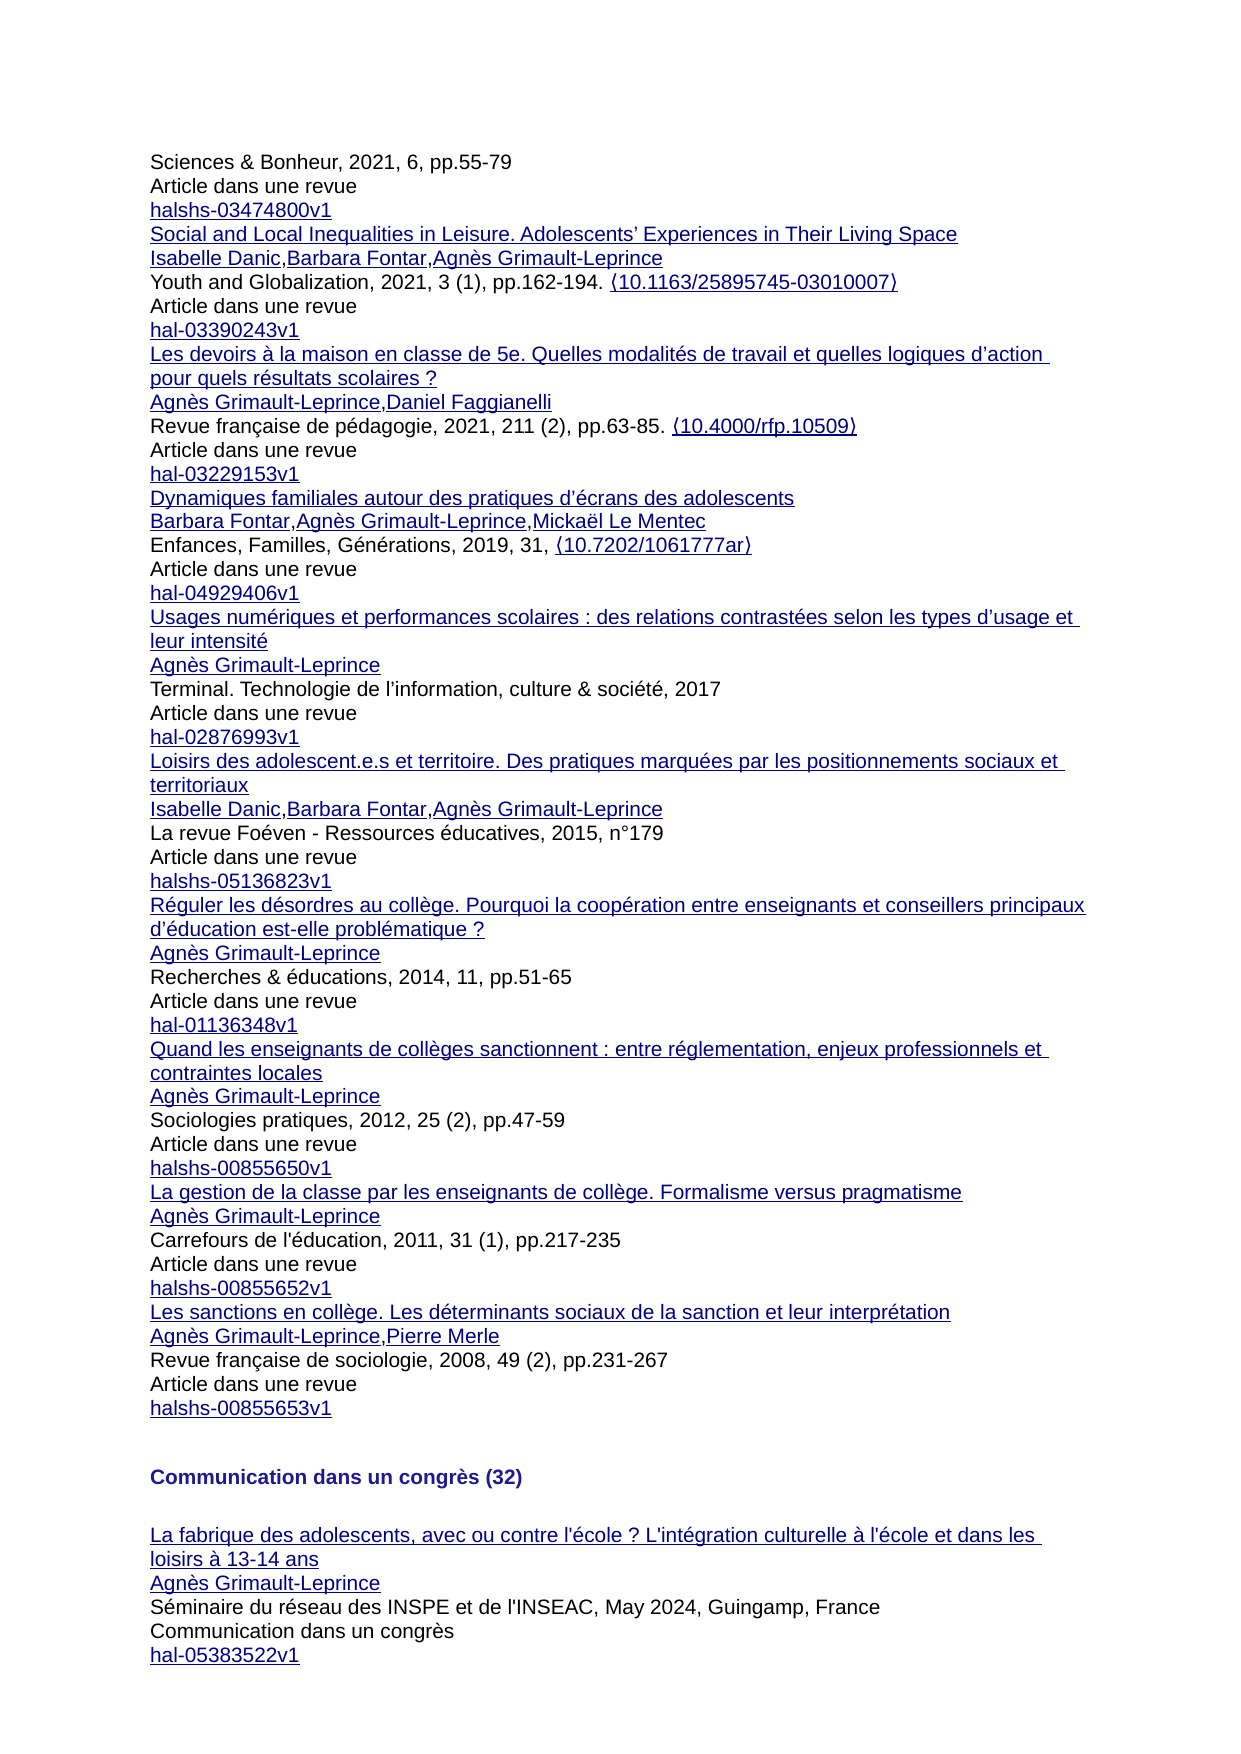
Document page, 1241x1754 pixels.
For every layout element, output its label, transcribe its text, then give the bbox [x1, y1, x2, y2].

table_cell Social and Local Inequalities in Leisure. Adolescents’ Experiences in Their Living Space Isabelle Danic,Barbara Fontar,Agnès Grimault-Leprince Youth and Globalization, 2021, 3 (1), pp.162-194. ⟨10.1163/25895745-03010007⟩ Article dans une revue hal-03390243v1 [150, 222, 1090, 342]
table_header La fabrique des adolescents, avec ou contre l'école ? L'intégration culturelle à l'école et dans les loisirs à 13-14 ans Agnès Grimault-Leprince Séminaire du réseau des INSPE et de l'INSEAC, May 2024, Guingamp, France Communication dans un congrès hal-05383522v1 [150, 1523, 1090, 1667]
table_cell La gestion de la classe par les enseignants de collège. Formalisme versus pragmatisme Agnès Grimault-Leprince Carrefours de l'éducation, 2011, 31 (1), pp.217-235 Article dans une revue halshs-00855652v1 [150, 1180, 1090, 1300]
table_cell Quand les enseignants de collèges sanctionnent : entre réglementation, enjeux professionnels et contraintes locales Agnès Grimault-Leprince Sociologies pratiques, 2012, 25 (2), pp.47-59 Article dans une revue halshs-00855650v1 [150, 1036, 1090, 1180]
table_cell Les devoirs à la maison en classe de 5e. Quelles modalités de travail et quelles logiques d’action pour quels résultats scolaires ? Agnès Grimault-Leprince,Daniel Faggianelli Revue française de pédagogie, 2021, 211 (2), pp.63-85. ⟨10.4000/rfp.10509⟩ Article dans une revue hal-03229153v1 [150, 342, 1090, 485]
table_cell Réguler les désordres au collège. Pourquoi la coopération entre enseignants et conseillers principaux d’éducation est-elle problématique ? Agnès Grimault-Leprince Recherches & éducations, 2014, 11, pp.51-65 Article dans une revue hal-01136348v1 [150, 893, 1090, 1036]
subtitle Communication dans un congrès (32) [150, 1464, 1090, 1488]
table_cell Dynamiques familiales autour des pratiques d’écrans des adolescents Barbara Fontar,Agnès Grimault-Leprince,Mickaël Le Mentec Enfances, Familles, Générations, 2019, 31, ⟨10.7202/1061777ar⟩ Article dans une revue hal-04929406v1 [150, 485, 1090, 605]
table_cell Usages numériques et performances scolaires : des relations contrastées selon les types d’usage et leur intensité Agnès Grimault-Leprince Terminal. Technologie de l’information, culture & société, 2017 Article dans une revue hal-02876993v1 [150, 605, 1090, 749]
table_cell Loisirs des adolescent.e.s et territoire. Des pratiques marquées par les positionnements sociaux et territoriaux Isabelle Danic,Barbara Fontar,Agnès Grimault-Leprince La revue Foéven - Ressources éducatives, 2015, n°179 Article dans une revue halshs-05136823v1 [150, 749, 1090, 893]
table_cell Sciences & Bonheur, 2021, 6, pp.55-79 Article dans une revue halshs-03474800v1 [150, 150, 1090, 222]
table_cell Les sanctions en collège. Les déterminants sociaux de la sanction et leur interprétation Agnès Grimault-Leprince,Pierre Merle Revue française de sociologie, 2008, 49 (2), pp.231-267 Article dans une revue halshs-00855653v1 [150, 1300, 1090, 1420]
